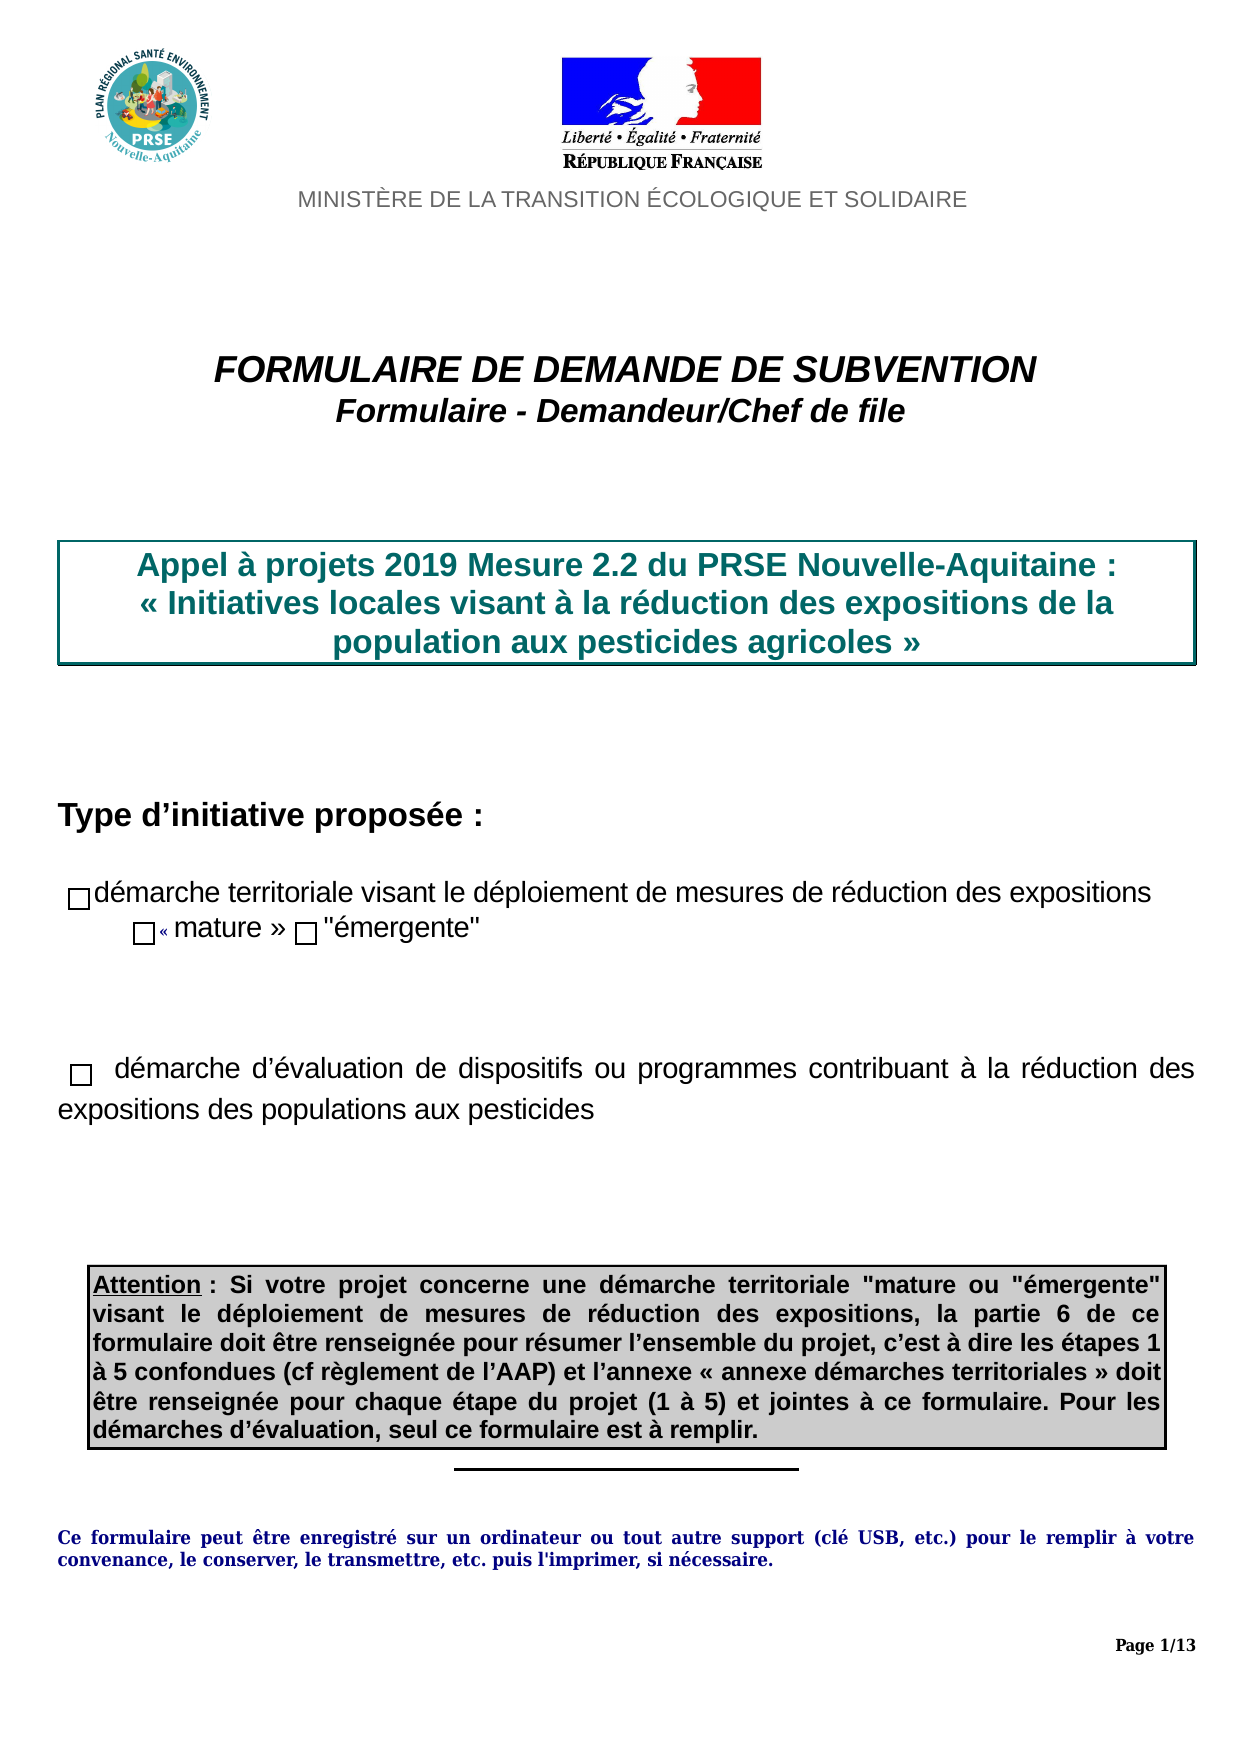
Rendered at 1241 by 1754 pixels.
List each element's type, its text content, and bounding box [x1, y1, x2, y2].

title Type d’initiative proposée : [57, 795, 1196, 834]
text Appel à projets 2019 Mesure 2.2 du PRSE Nouvelle-Aquitaine : « Initiatives locales visant à la réduction des expositions de la population aux pesticides agricoles » [60, 542, 1193, 662]
text démarche d’évaluation de dispositifs ou programmes contribuant à la réduction des expositions des populations aux pesticides [57, 1051, 1196, 1125]
title démarche territoriale visant le déploiement de mesures de réduction des expositions « mature » "émergente" [57, 871, 1196, 943]
text FORMULAIRE DE DEMANDE DE SUBVENTION [57, 348, 1196, 391]
picture [560, 56, 763, 170]
text Attention : Si votre projet concerne une démarche territoriale "mature ou "émergente" visant le déploiement de mesures de réduction des expositions, la partie 6 de ce formulaire doit être renseignée pour résumer l’ensemble du projet, c’est à dire les étapes 1 à 5 confondues (cf règlement de l’AAP) et l’annexe « annexe démarches territoriales » doit être renseignée pour chaque étape du projet (1 à 5) et jointes à ce formulaire. Pour les démarches d’évaluation, seul ce formulaire est à remplir. [90, 1267, 1164, 1447]
text Formulaire - Demandeur/Chef de file [57, 391, 1196, 429]
picture [91, 46, 213, 166]
text MINISTÈRE DE LA TRANSITION ÉCOLOGIQUE ET SOLIDAIRE [69, 186, 1196, 213]
text Ce formulaire peut être enregistré sur un ordinateur ou tout autre support (clé USB, etc.) pour le remplir à votre convenance, le conserver, le transmettre, etc. puis l'imprimer, si nécessaire. [57, 1526, 1196, 1571]
